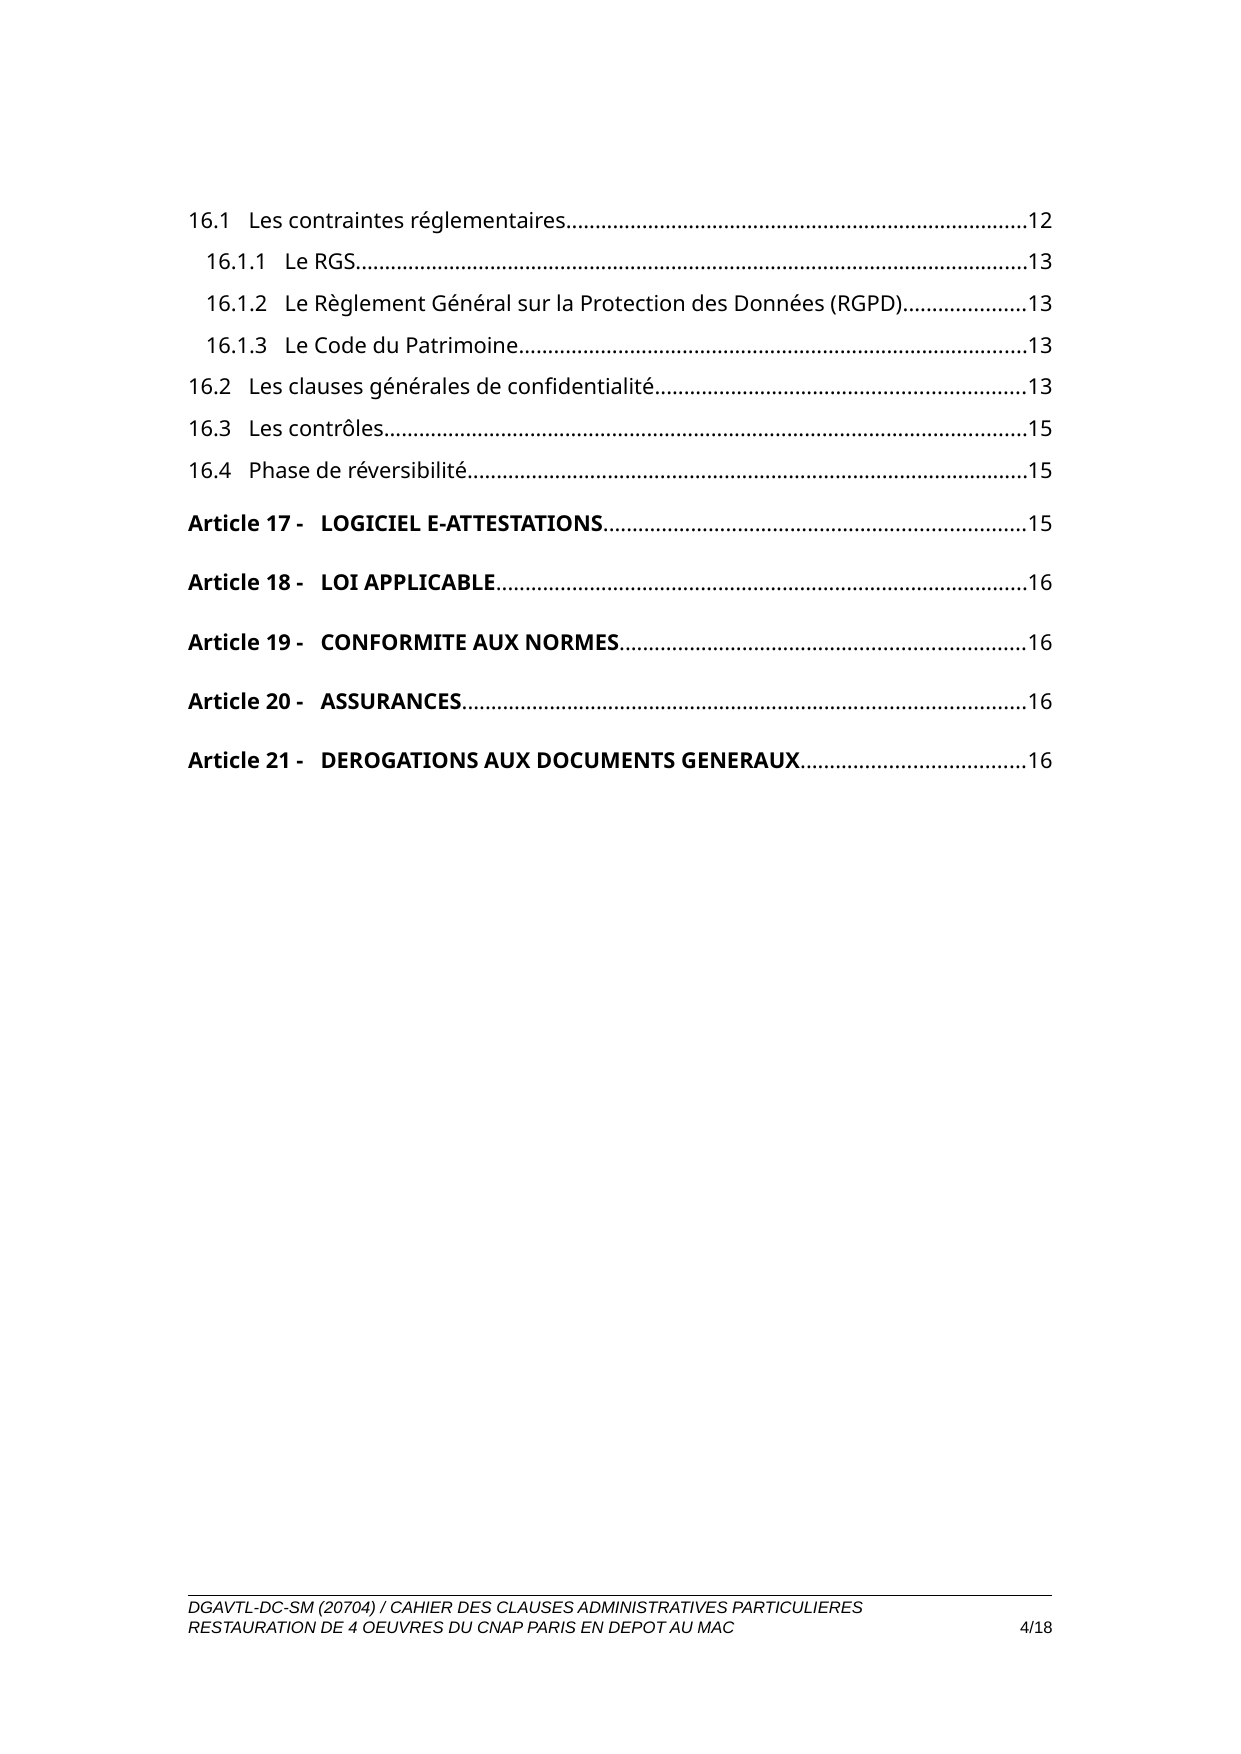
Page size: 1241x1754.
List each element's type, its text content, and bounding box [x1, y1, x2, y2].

text Article 20 - ASSURANCES 16 [188, 686, 1052, 716]
text 16.1 Les contraintes réglementaires 12 [188, 204, 1052, 234]
text 16.2 Les clauses générales de confidentialité 13 [188, 371, 1052, 401]
text 16.1.2 Le Règlement Général sur la Protection des Données (RGPD) 13 [206, 288, 1052, 318]
text 16.1.1 Le RGS 13 [206, 246, 1052, 276]
text Article 17 - LOGICIEL E-ATTESTATIONS 15 [188, 508, 1052, 538]
text Article 18 - LOI APPLICABLE 16 [188, 567, 1052, 597]
text 16.1.3 Le Code du Patrimoine 13 [206, 329, 1052, 359]
text 16.3 Les contrôles 15 [188, 413, 1052, 443]
text Article 21 - DEROGATIONS AUX DOCUMENTS GENERAUX 16 [188, 745, 1052, 775]
text Article 19 - CONFORMITE AUX NORMES 16 [188, 627, 1052, 656]
text 16.4 Phase de réversibilité 15 [188, 454, 1052, 484]
